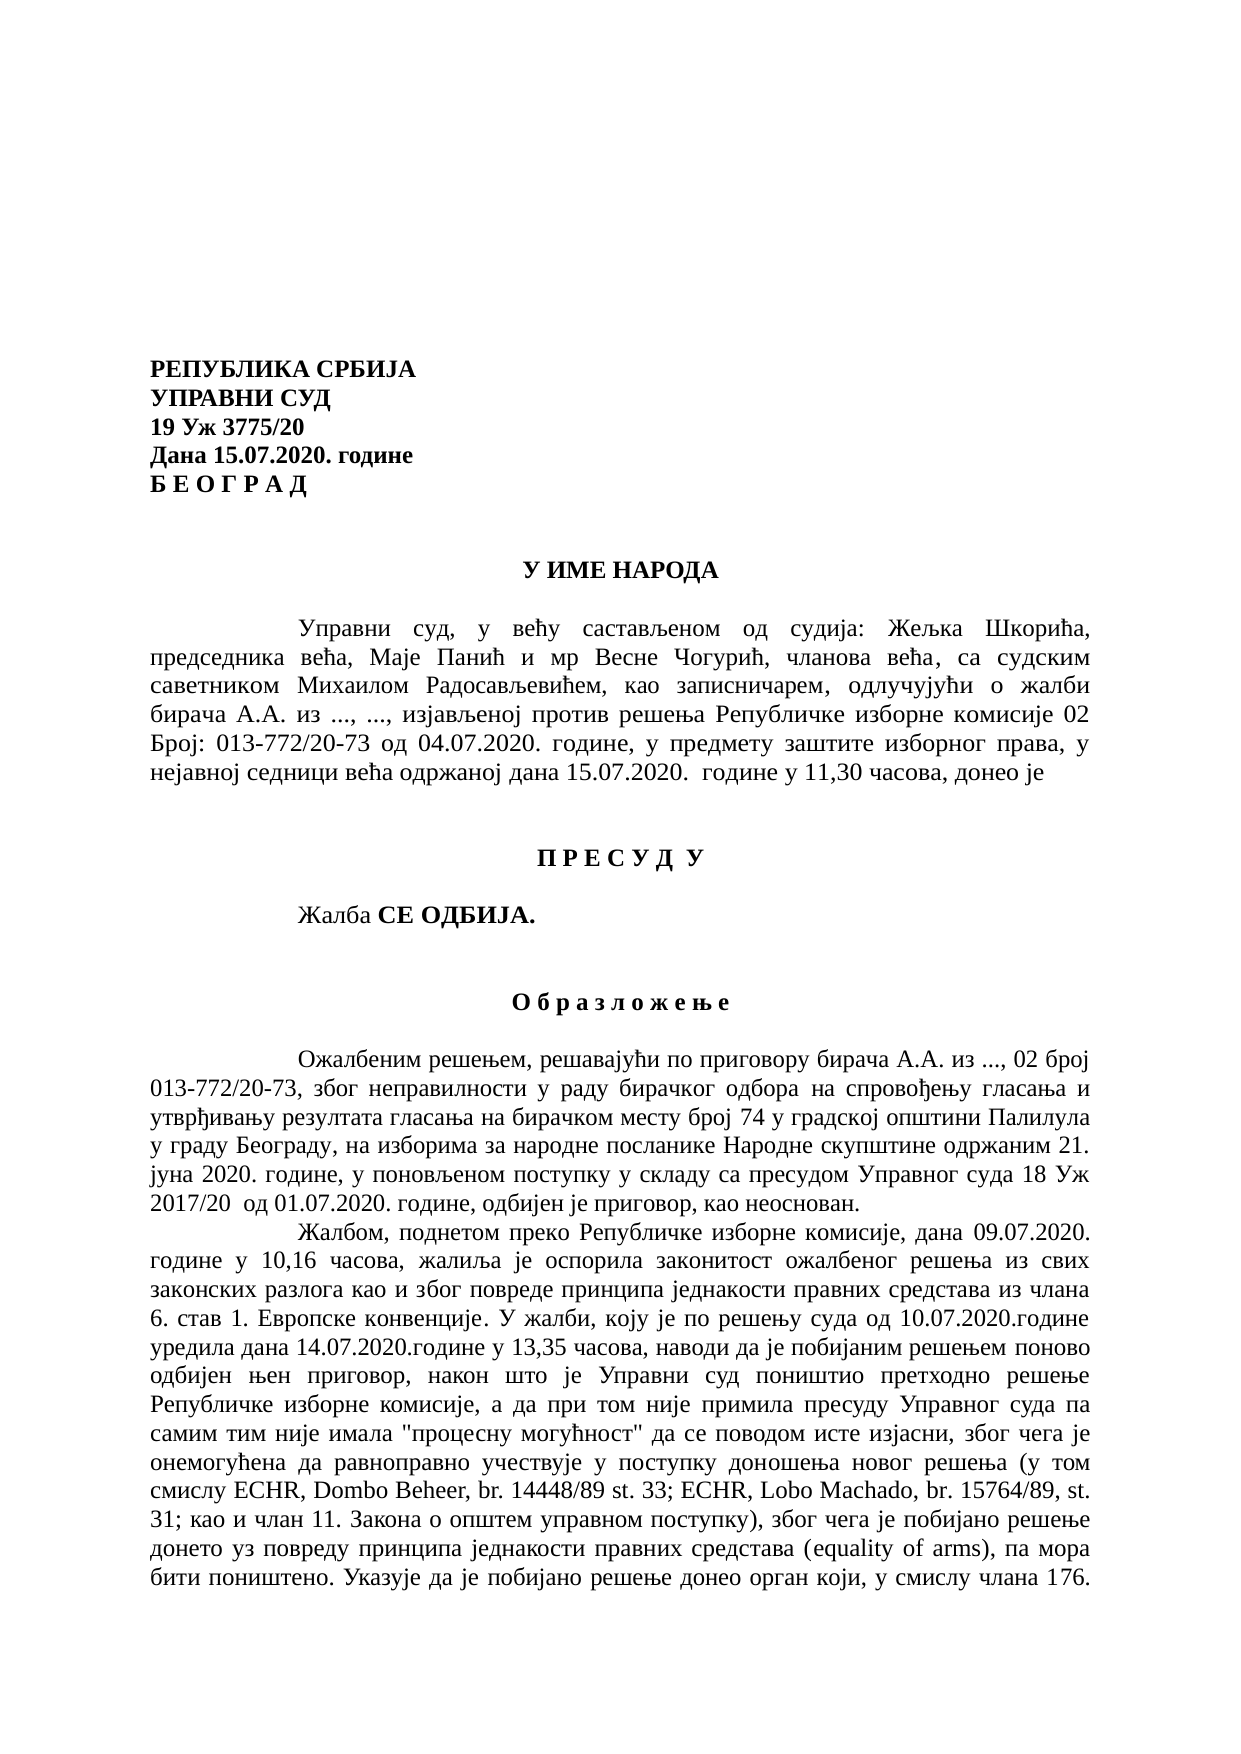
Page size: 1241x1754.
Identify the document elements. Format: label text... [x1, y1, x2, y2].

text РЕПУБЛИКА СРБИЈА [150, 148, 1091, 383]
text Управни суд, у већу састављеном од судија: Жељка Шкорића, председника већа, Маје Панић и мр Весне Чогурић, чланова већа, са судским саветником Михаилом Радосављевићем, као записничарем, одлучујући о жалби бирача A.A. из ..., ..., изјављеној против решења Републичке изборне комисије 02 Број: 013-772/20-73 од 04.07.2020. године, у предмету заштите изборног права, у нејавној седници већа одржаној дана 15.07.2020. године у 11,30 часова, донео је [150, 613, 1091, 785]
text О б р а з л о ж е њ е [150, 987, 1091, 1015]
text Ожалбеним решењем, решавајући по приговору бирача A.A. из ..., 02 број 013-772/20-73, због неправилности у раду бирачког одбора на спровођењу гласања и утврђивању резултата гласања на бирачком месту број 74 у градској општини Палилула у граду Београду, на изборима за народне посланике Народне скупштине одржаним 21. јуна 2020. године, у поновљеном поступку у складу са пресудом Управног суда 18 Уж 2017/20 од 01.07.2020. године, одбијен је приговор, као неоснован. [150, 1044, 1091, 1217]
text Жалба СЕ ОДБИЈА. [150, 900, 1091, 929]
text Б Е О Г Р А Д [150, 469, 1091, 498]
text УПРАВНИ СУД [150, 383, 1091, 412]
text Дана 15.07.2020. године [150, 440, 1091, 469]
text 19 Уж 3775/20 [150, 412, 1091, 440]
text Жалбом, поднетом преко Републичке изборне комисије, дана 09.07.2020. године у 10,16 часова, жалиља је оспорила законитост ожалбеног решења из свих законских разлога као и због повреде принципа једнакости правних средстава из члана 6. став 1. Европске конвенције. У жалби, коју је по решењу суда од 10.07.2020.године уредила дана 14.07.2020.године у 13,35 часова, наводи да је побијаним решењем поново одбијен њен приговор, након што је Управни суд поништио претходно решење Републичке изборне комисије, а да при том није примила пресуду Управног суда па самим тим није имала "процесну могућност" да се поводом исте изјасни, због чега је онемогућена да равноправно учествује у поступку доношења новог решења (у том смислу ECHR, Dombo Beheer, br. 14448/89 st. 33; ECHR, Lobo Machado, br. 15764/89, st. 31; као и члан 11. Закона о општем управном поступку), због чега је побијано решење донето уз повреду принципа једнакости правних средстава (equality of arms), па мора бити поништено. Указује да је побијано решење донео орган који, у смислу члана 176. [150, 1217, 1091, 1590]
text П Р Е С У Д У [150, 843, 1091, 872]
text У ИМЕ НАРОДА [150, 555, 1091, 584]
